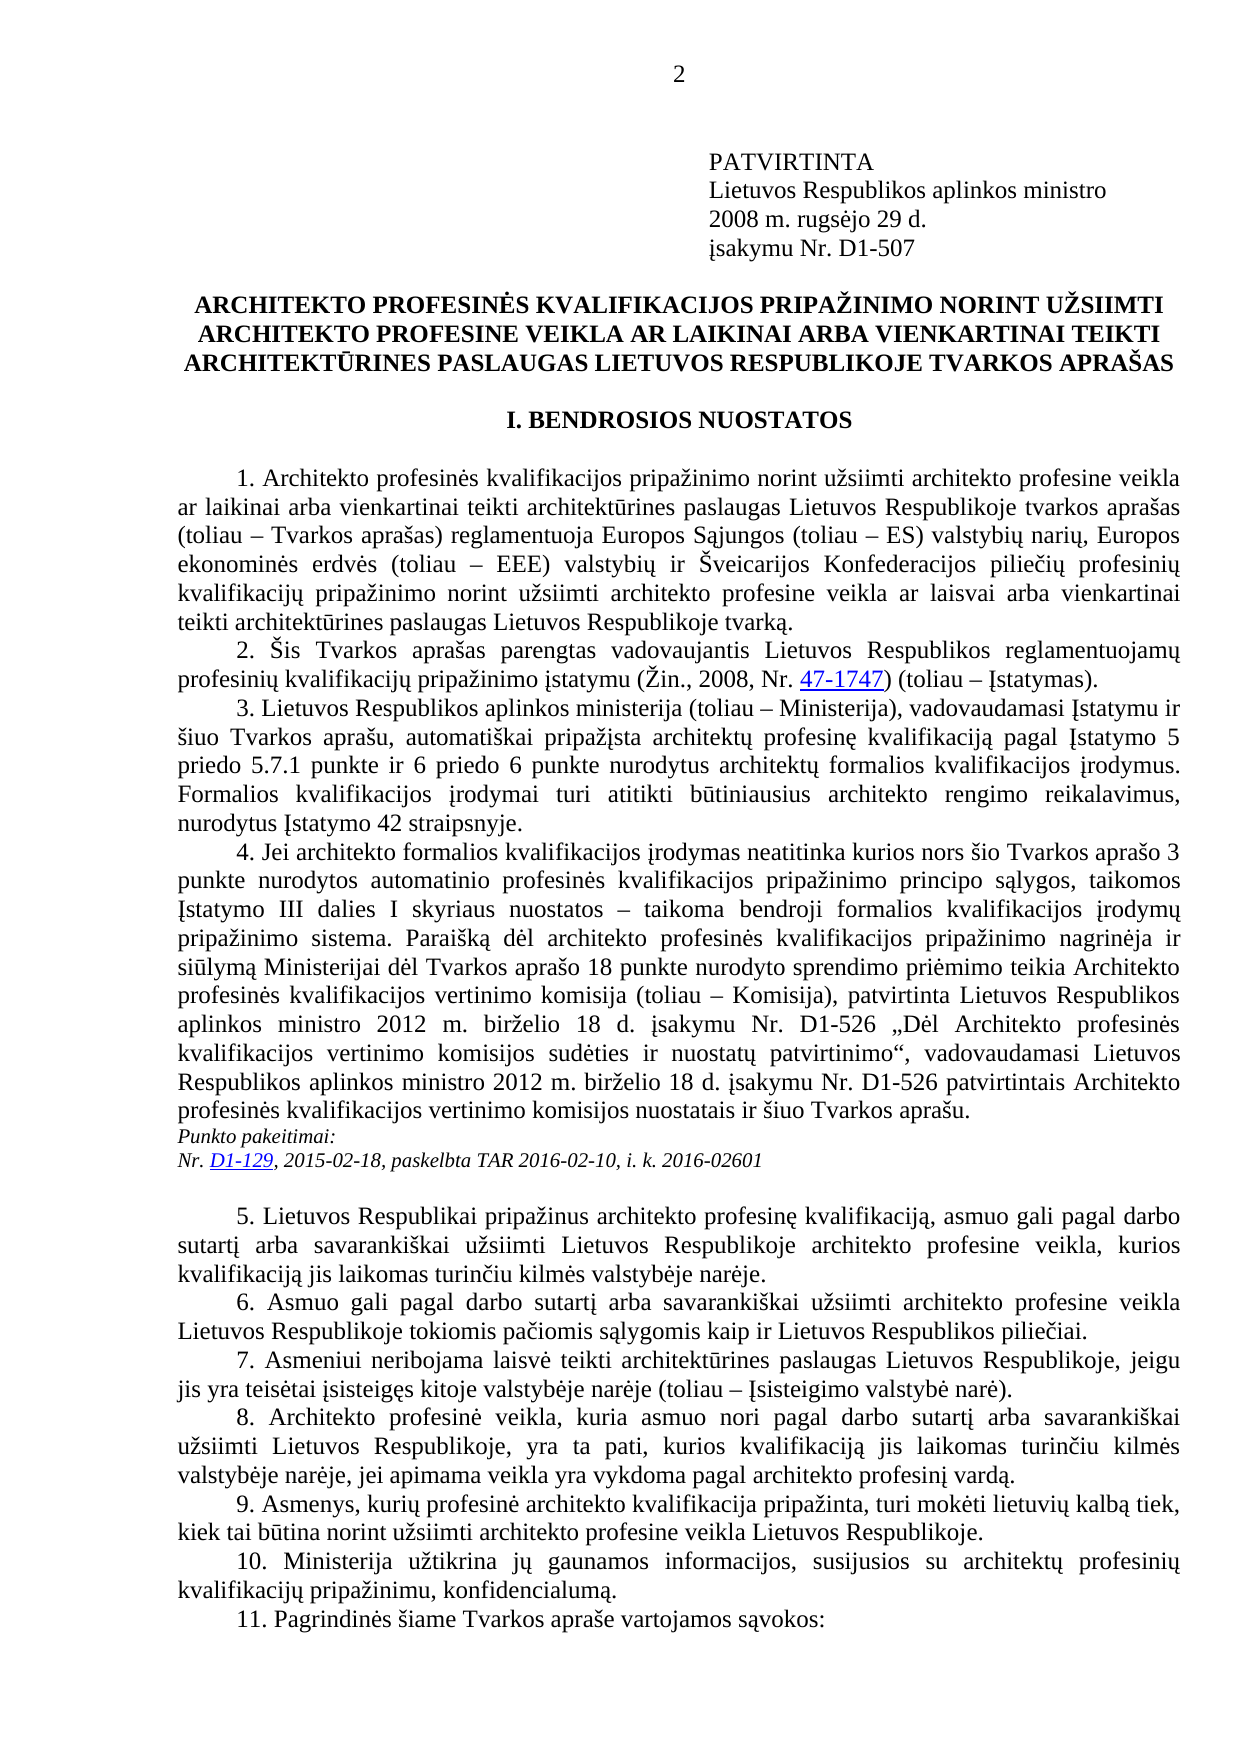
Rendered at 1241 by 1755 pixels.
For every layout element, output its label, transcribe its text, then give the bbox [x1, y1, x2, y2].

text I. BENDROSIOS NUOSTATOS [177, 406, 1181, 434]
text ARCHITEKTO PROFESINĖS KVALIFIKACIJOS PRIPAŽINIMO NORINT UŽSIIMTI ARCHITEKTO PROFESINE VEIKLA AR LAIKINAI ARBA VIENKARTINAI TEIKTI ARCHITEKTŪRINES PASLAUGAS LIETUVOS RESPUBLIKOJE TVARKOS APRAŠAS [177, 291, 1181, 377]
text 2008 m. rugsėjo 29 d. [177, 204, 1181, 233]
text 10. Ministerija užtikrina jų gaunamos informacijos, susijusios su architektų profesinių kvalifikacijų pripažinimu, konfidencialumą. [177, 1546, 1181, 1604]
text įsakymu Nr. D1-507 [177, 233, 1181, 262]
text 7. Asmeniui neribojama laisvė teikti architektūrines paslaugas Lietuvos Respublikoje, jeigu jis yra teisėtai įsisteigęs kitoje valstybėje narėje (toliau – Įsisteigimo valstybė narė). [177, 1345, 1181, 1402]
text 6. Asmuo gali pagal darbo sutartį arba savarankiškai užsiimti architekto profesine veikla Lietuvos Respublikoje tokiomis pačiomis sąlygomis kaip ir Lietuvos Respublikos piliečiai. [177, 1287, 1181, 1345]
text 5. Lietuvos Respublikai pripažinus architekto profesinę kvalifikaciją, asmuo gali pagal darbo sutartį arba savarankiškai užsiimti Lietuvos Respublikoje architekto profesine veikla, kurios kvalifikaciją jis laikomas turinčiu kilmės valstybėje narėje. [177, 1201, 1181, 1287]
text 8. Architekto profesinė veikla, kuria asmuo nori pagal darbo sutartį arba savarankiškai užsiimti Lietuvos Respublikoje, yra ta pati, kurios kvalifikaciją jis laikomas turinčiu kilmės valstybėje narėje, jei apimama veikla yra vykdoma pagal architekto profesinį vardą. [177, 1402, 1181, 1489]
text 11. Pagrindinės šiame Tvarkos apraše vartojamos sąvokos: [177, 1604, 1181, 1632]
text Lietuvos Respublikos aplinkos ministro [177, 176, 1181, 204]
text 4. Jei architekto formalios kvalifikacijos įrodymas neatitinka kurios nors šio Tvarkos aprašo 3 punkte nurodytos automatinio profesinės kvalifikacijos pripažinimo principo sąlygos, taikomos Įstatymo III dalies I skyriaus nuostatos – taikoma bendroji formalios kvalifikacijos įrodymų pripažinimo sistema. Paraišką dėl architekto profesinės kvalifikacijos pripažinimo nagrinėja ir siūlymą Ministerijai dėl Tvarkos aprašo 18 punkte nurodyto sprendimo priėmimo teikia Architekto profesinės kvalifikacijos vertinimo komisija (toliau – Komisija), patvirtinta Lietuvos Respublikos aplinkos ministro 2012 m. birželio 18 d. įsakymu Nr. D1-526 „Dėl Architekto profesinės kvalifikacijos vertinimo komisijos sudėties ir nuostatų patvirtinimo“, vadovaudamasi Lietuvos Respublikos aplinkos ministro 2012 m. birželio 18 d. įsakymu Nr. D1-526 patvirtintais Architekto profesinės kvalifikacijos vertinimo komisijos nuostatais ir šiuo Tvarkos aprašu. [177, 837, 1181, 1124]
text PATVIRTINTA [177, 147, 1181, 176]
text Nr. D1-129, 2015-02-18, paskelbta TAR 2016-02-10, i. k. 2016-02601 [177, 1148, 1181, 1172]
text 9. Asmenys, kurių profesinė architekto kvalifikacija pripažinta, turi mokėti lietuvių kalbą tiek, kiek tai būtina norint užsiimti architekto profesine veikla Lietuvos Respublikoje. [177, 1489, 1181, 1546]
text 3. Lietuvos Respublikos aplinkos ministerija (toliau – Ministerija), vadovaudamasi Įstatymu ir šiuo Tvarkos aprašu, automatiškai pripažįsta architektų profesinę kvalifikaciją pagal Įstatymo 5 priedo 5.7.1 punkte ir 6 priedo 6 punkte nurodytus architektų formalios kvalifikacijos įrodymus. Formalios kvalifikacijos įrodymai turi atitikti būtiniausius architekto rengimo reikalavimus, nurodytus Įstatymo 42 straipsnyje. [177, 693, 1181, 837]
text Punkto pakeitimai: [177, 1124, 1181, 1148]
text 1. Architekto profesinės kvalifikacijos pripažinimo norint užsiimti architekto profesine veikla ar laikinai arba vienkartinai teikti architektūrines paslaugas Lietuvos Respublikoje tvarkos aprašas (toliau – Tvarkos aprašas) reglamentuoja Europos Sąjungos (toliau – ES) valstybių narių, Europos ekonominės erdvės (toliau – EEE) valstybių ir Šveicarijos Konfederacijos piliečių profesinių kvalifikacijų pripažinimo norint užsiimti architekto profesine veikla ar laisvai arba vienkartinai teikti architektūrines paslaugas Lietuvos Respublikoje tvarką. [177, 463, 1181, 636]
text 2. Šis Tvarkos aprašas parengtas vadovaujantis Lietuvos Respublikos reglamentuojamų profesinių kvalifikacijų pripažinimo įstatymu (Žin., 2008, Nr. 47-1747) (toliau – Įstatymas). [177, 636, 1181, 693]
